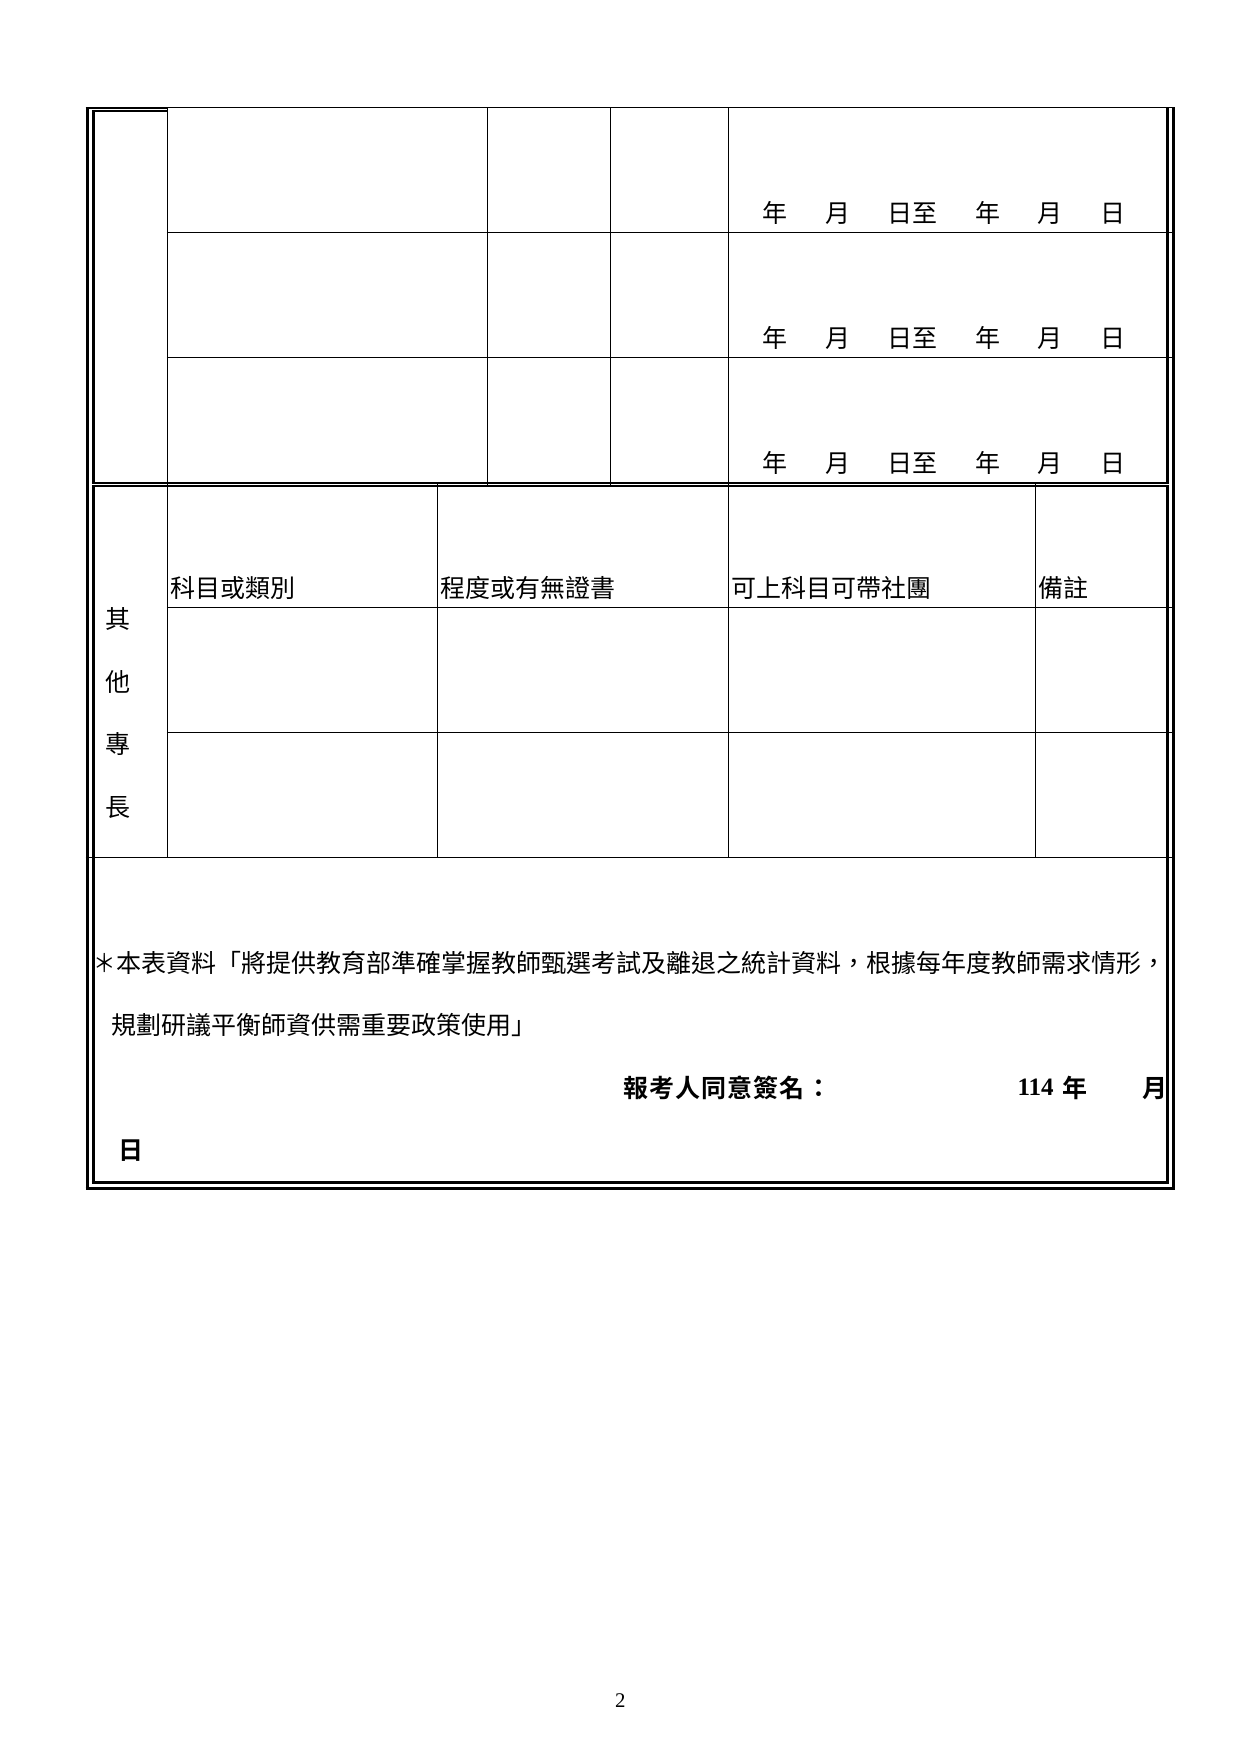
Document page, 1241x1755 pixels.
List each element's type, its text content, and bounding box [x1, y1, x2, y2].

table_cell [611, 108, 728, 232]
table_cell [488, 358, 610, 482]
table_cell 備註 [1036, 487, 1166, 607]
table_cell [611, 358, 728, 482]
table_cell 科目或類別 [168, 487, 437, 607]
table_cell [488, 233, 610, 357]
table_cell ＊本表資料「將提供教育部準確掌握教師甄選考試及離退之統計資料，根據每年度教師需求情形，規劃研議平衡師資供需重要政策使用」 報考人同意簽名： 114 年 月 日 [95, 858, 1166, 1181]
table_cell 年 月 日至 年 月 日 [729, 108, 1166, 232]
table_cell [438, 733, 728, 857]
table_cell [168, 108, 487, 232]
table_cell [1036, 608, 1166, 732]
table_cell [168, 733, 437, 857]
table_cell [168, 233, 487, 357]
table_cell 其他專長 [95, 487, 167, 857]
table_cell [611, 233, 728, 357]
table_cell 可上科目可帶社團 [729, 487, 1035, 607]
table_cell 年 月 日至 年 月 日 [729, 358, 1166, 482]
table_cell [168, 608, 437, 732]
table_cell [95, 112, 167, 482]
table_cell [488, 108, 610, 232]
table_cell 年 月 日至 年 月 日 [729, 233, 1166, 357]
table_cell [729, 608, 1035, 732]
table_cell 程度或有無證書 [438, 487, 728, 607]
table_cell [438, 608, 728, 732]
table_cell [729, 733, 1035, 857]
table_cell [1036, 733, 1166, 857]
table_cell [168, 358, 487, 482]
